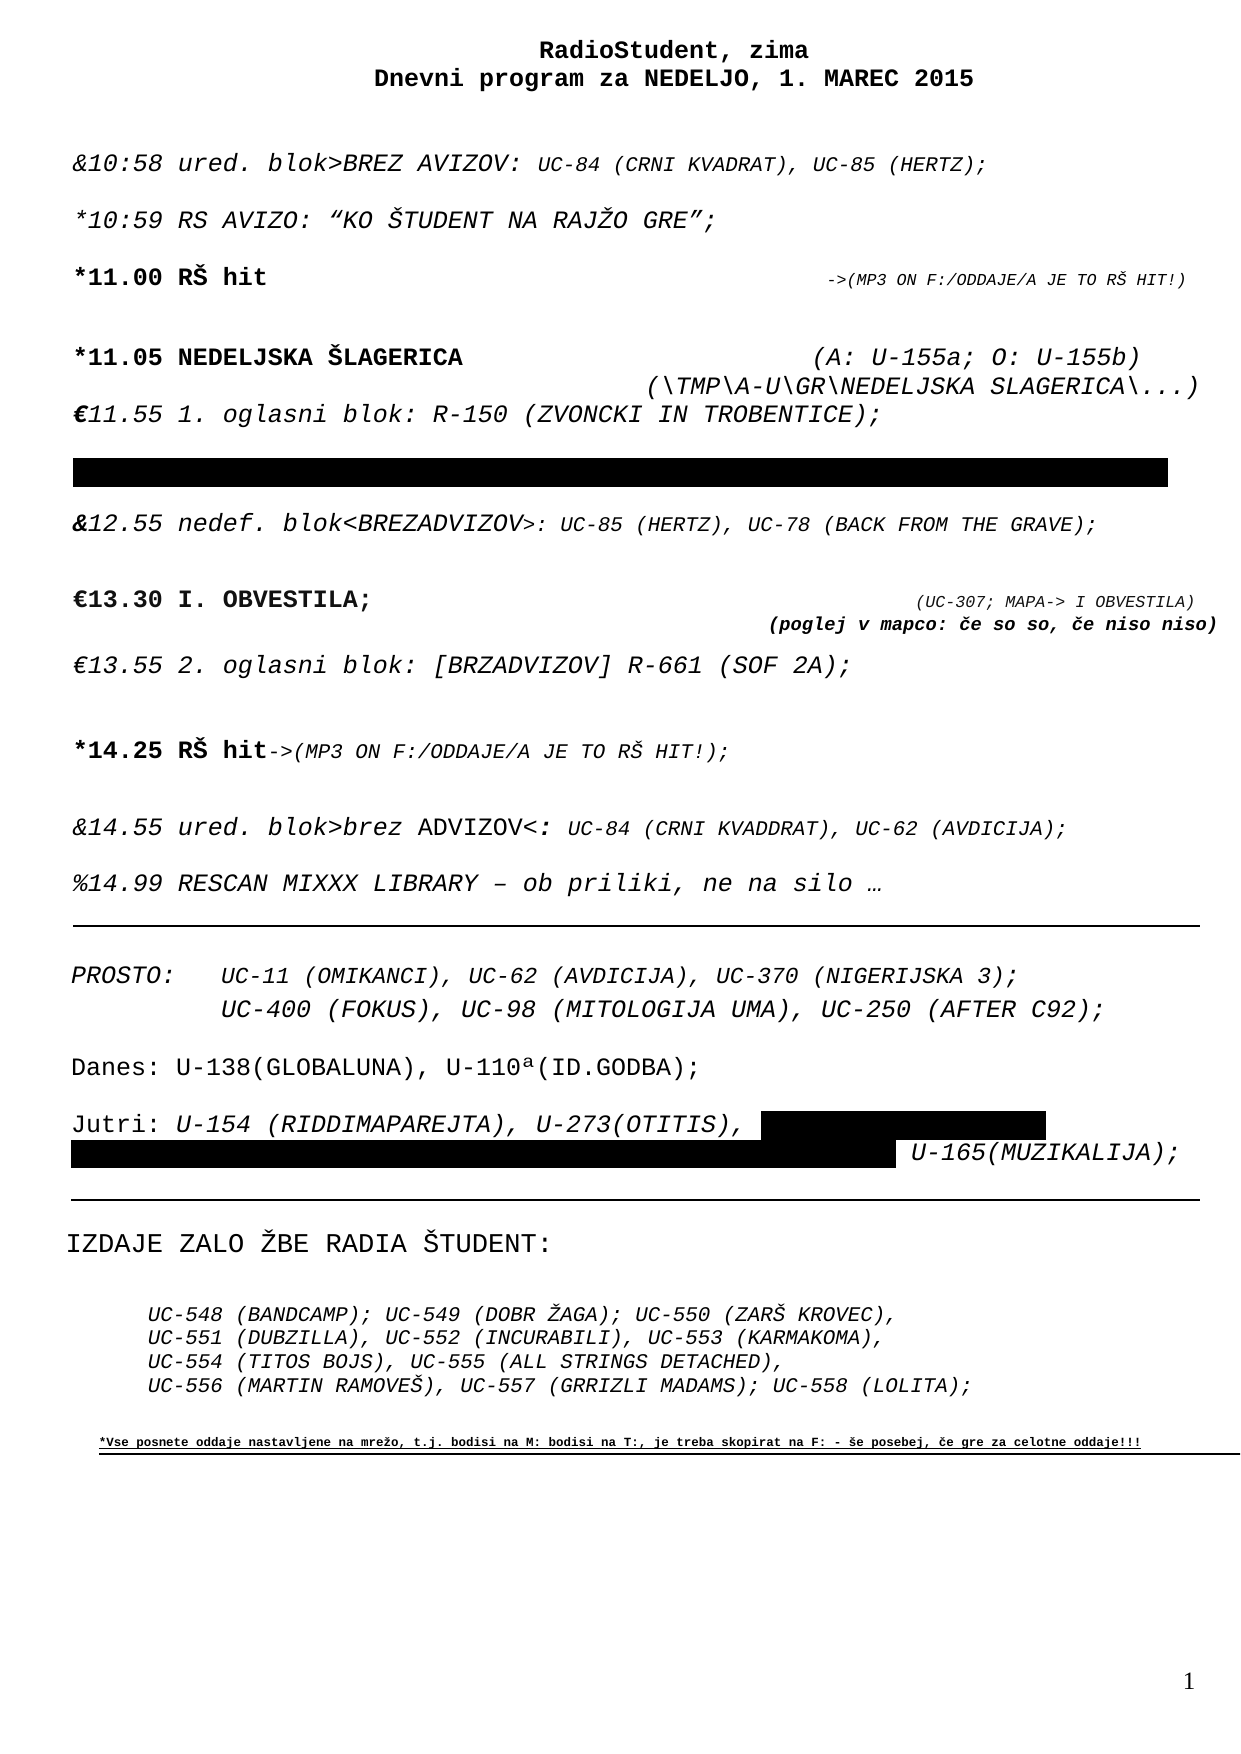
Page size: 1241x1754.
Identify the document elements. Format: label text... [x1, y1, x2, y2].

text (poglej v mapco: če so so, če niso niso) [88, 615, 1218, 636]
text RadioStudent, zima [148, 37, 1200, 66]
text %14.99 RESCAN MIXXX LIBRARY – ob priliki, ne na silo … [73, 871, 1200, 899]
text Dnevni program za NEDELJO, 1. MAREC 2015 [148, 66, 1200, 94]
text €13.55 2. oglasni blok: [BRZADVIZOV] R-661 (SOF 2A); [73, 653, 1200, 681]
text Danes: U-138(GLOBALUNA), U-110ª(ID.GODBA); [71, 1055, 1200, 1083]
text *12.00 Drogerija Mateja Jankovića (ŽIVO!) [73, 458, 1200, 487]
text *14.25 RŠ hit->(MP3 ON F:/ODDAJE/A JE TO RŠ HIT!); [73, 738, 1200, 766]
text UC-554 (TITOS BOJS), UC-555 (ALL STRINGS DETACHED), [148, 1351, 1240, 1374]
text &12.55 nedef. blok<BREZADVIZOV>: UC-85 (HERTZ), UC-78 (BACK FROM THE GRAVE); [73, 511, 1200, 539]
text €11.55 1. oglasni blok: R-150 (ZVONCKI IN TROBENTICE); [73, 402, 1200, 430]
text (\TMP\A-U\GR\NEDELJSKA SLAGERICA\...) [73, 373, 1200, 402]
text UC-548 (BANDCAMP); UC-549 (DOBR ŽAGA); UC-550 (ZARŠ KROVEC), [148, 1304, 1240, 1327]
text *11.05 NEDELJSKA ŠLAGERICA (A: U-155a; O: U-155b) [73, 345, 1200, 373]
text *Vse posnete oddaje nastavljene na mrežo, t.j. bodisi na M: bodisi na T:, je treba skopirat na F: - še posebej, če gre za celotne oddaje!!! [98, 1436, 1240, 1455]
text U-245 (ZID NAPOVED), U-585(RADAR), U-100 (TEMNAZVEZDA); U-165(MUZIKALIJA); [71, 1140, 1194, 1168]
text IZDAJE ZALO ŽBE RADIA ŠTUDENT: [49, 1230, 1240, 1261]
text UC-400 (FOKUS), UC-98 (MITOLOGIJA UMA), UC-250 (AFTER C92); [71, 996, 1200, 1025]
text Jutri: U-154 (RIDDIMAPAREJTA), U-273(OTITIS), U-250a(AARTEFAKT), [71, 1111, 1194, 1140]
text UC-556 (MARTIN RAMOVEŠ), UC-557 (GRRIZLI MADAMS); UC-558 (LOLITA); [148, 1374, 1240, 1398]
text &14.55 ured. blok>brez ADVIZOV<: UC-84 (CRNI KVADDRAT), UC-62 (AVDICIJA); [73, 814, 1200, 843]
text &10:58 ured. blok>BREZ AVIZOV: UC-84 (CRNI KVADRAT), UC-85 (HERTZ); [73, 151, 1240, 179]
text UC-551 (DUBZILLA), UC-552 (INCURABILI), UC-553 (KARMAKOMA), [148, 1327, 1240, 1351]
text PROSTO: UC-11 (OMIKANCI), UC-62 (AVDICIJA), UC-370 (NIGERIJSKA 3); [71, 962, 1200, 991]
text *11.00 RŠ hit ->(MP3 ON F:/ODDAJE/A JE TO RŠ HIT!) [73, 264, 1200, 292]
text €13.30 I. OBVESTILA; (UC-307; MAPA-> I OBVESTILA) [73, 587, 1200, 615]
text *10:59 RS AVIZO: “KO ŠTUDENT NA RAJŽO GRE”; [73, 207, 1200, 236]
